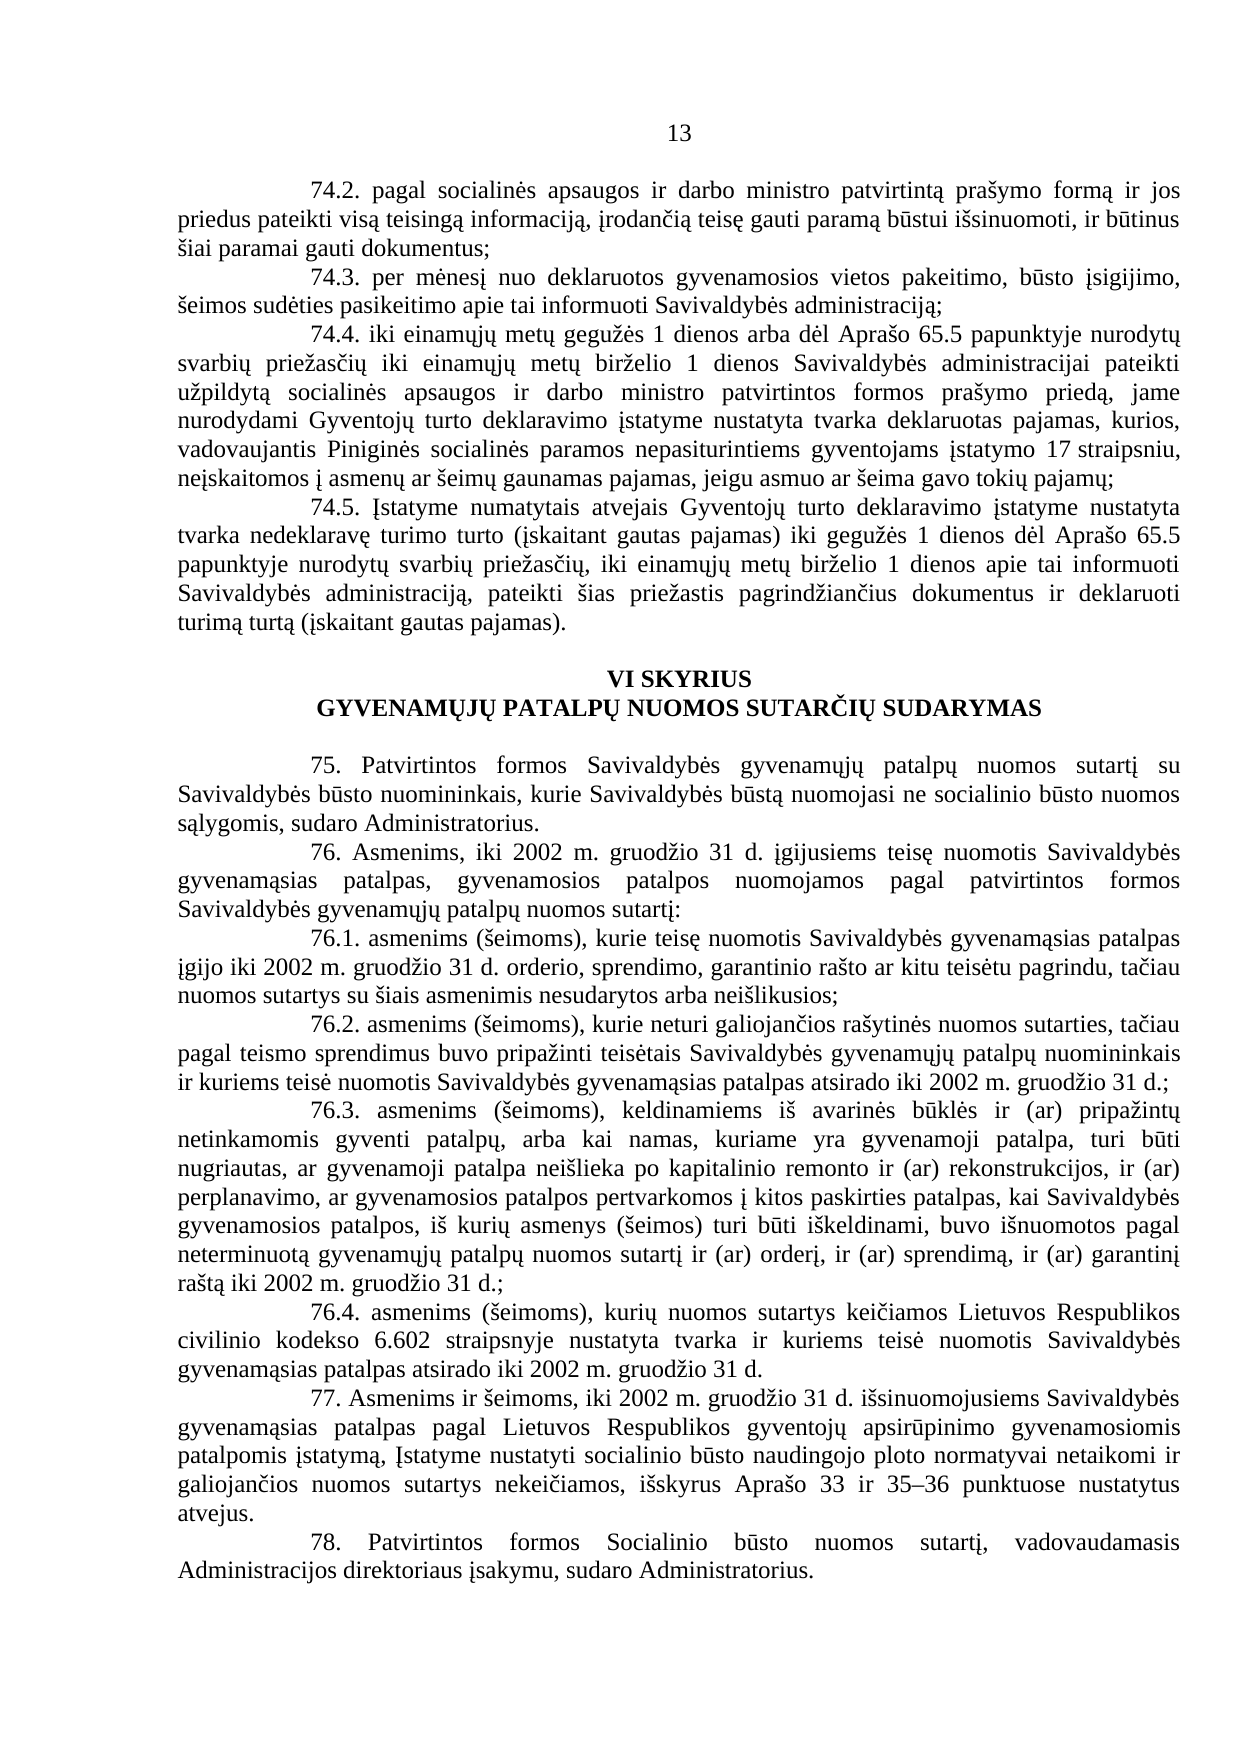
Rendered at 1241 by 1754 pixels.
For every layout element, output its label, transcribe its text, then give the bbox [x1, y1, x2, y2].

text 76.2. asmenims (šeimoms), kurie neturi galiojančios rašytinės nuomos sutarties, tačiau pagal teismo sprendimus buvo pripažinti teisėtais Savivaldybės gyvenamųjų patalpų nuomininkais ir kuriems teisė nuomotis Savivaldybės gyvenamąsias patalpas atsirado iki 2002 m. gruodžio 31 d.; [177, 1009, 1181, 1096]
text 76. Asmenims, iki 2002 m. gruodžio 31 d. įgijusiems teisę nuomotis Savivaldybės gyvenamąsias patalpas, gyvenamosios patalpos nuomojamos pagal patvirtintos formos Savivaldybės gyvenamųjų patalpų nuomos sutartį: [177, 837, 1181, 923]
text VI SKYRIUS [177, 664, 1181, 693]
text 76.1. asmenims (šeimoms), kurie teisę nuomotis Savivaldybės gyvenamąsias patalpas įgijo iki 2002 m. gruodžio 31 d. orderio, sprendimo, garantinio rašto ar kitu teisėtu pagrindu, tačiau nuomos sutartys su šiais asmenimis nesudarytos arba neišlikusios; [177, 923, 1181, 1009]
text 76.4. asmenims (šeimoms), kurių nuomos sutartys keičiamos Lietuvos Respublikos civilinio kodekso 6.602 straipsnyje nustatyta tvarka ir kuriems teisė nuomotis Savivaldybės gyvenamąsias patalpas atsirado iki 2002 m. gruodžio 31 d. [177, 1297, 1181, 1383]
text 74.3. per mėnesį nuo deklaruotos gyvenamosios vietos pakeitimo, būsto įsigijimo, šeimos sudėties pasikeitimo apie tai informuoti Savivaldybės administraciją; [177, 262, 1181, 319]
text 77. Asmenims ir šeimoms, iki 2002 m. gruodžio 31 d. išsinuomojusiems Savivaldybės gyvenamąsias patalpas pagal Lietuvos Respublikos gyventojų apsirūpinimo gyvenamosiomis patalpomis įstatymą, Įstatyme nustatyti socialinio būsto naudingojo ploto normatyvai netaikomi ir galiojančios nuomos sutartys nekeičiamos, išskyrus Aprašo 33 ir 35–36 punktuose nustatytus atvejus. [177, 1383, 1181, 1527]
text 74.2. pagal socialinės apsaugos ir darbo ministro patvirtintą prašymo formą ir jos priedus pateikti visą teisingą informaciją, įrodančią teisę gauti paramą būstui išsinuomoti, ir būtinus šiai paramai gauti dokumentus; [177, 176, 1181, 262]
text 75. Patvirtintos formos Savivaldybės gyvenamųjų patalpų nuomos sutartį su Savivaldybės būsto nuomininkais, kurie Savivaldybės būstą nuomojasi ne socialinio būsto nuomos sąlygomis, sudaro Administratorius. [177, 751, 1181, 837]
text GYVENAMŲJŲ PATALPŲ NUOMOS SUTARČIŲ SUDARYMAS [177, 693, 1181, 722]
text 76.3. asmenims (šeimoms), keldinamiems iš avarinės būklės ir (ar) pripažintų netinkamomis gyventi patalpų, arba kai namas, kuriame yra gyvenamoji patalpa, turi būti nugriautas, ar gyvenamoji patalpa neišlieka po kapitalinio remonto ir (ar) rekonstrukcijos, ir (ar) perplanavimo, ar gyvenamosios patalpos pertvarkomos į kitos paskirties patalpas, kai Savivaldybės gyvenamosios patalpos, iš kurių asmenys (šeimos) turi būti iškeldinami, buvo išnuomotos pagal neterminuotą gyvenamųjų patalpų nuomos sutartį ir (ar) orderį, ir (ar) sprendimą, ir (ar) garantinį raštą iki 2002 m. gruodžio 31 d.; [177, 1096, 1181, 1297]
text 74.5. Įstatyme numatytais atvejais Gyventojų turto deklaravimo įstatyme nustatyta tvarka nedeklaravę turimo turto (įskaitant gautas pajamas) iki gegužės 1 dienos dėl Aprašo 65.5 papunktyje nurodytų svarbių priežasčių, iki einamųjų metų birželio 1 dienos apie tai informuoti Savivaldybės administraciją, pateikti šias priežastis pagrindžiančius dokumentus ir deklaruoti turimą turtą (įskaitant gautas pajamas). [177, 492, 1181, 636]
text 78. Patvirtintos formos Socialinio būsto nuomos sutartį, vadovaudamasis Administracijos direktoriaus įsakymu, sudaro Administratorius. [177, 1527, 1181, 1584]
text 74.4. iki einamųjų metų gegužės 1 dienos arba dėl Aprašo 65.5 papunktyje nurodytų svarbių priežasčių iki einamųjų metų birželio 1 dienos Savivaldybės administracijai pateikti užpildytą socialinės apsaugos ir darbo ministro patvirtintos formos prašymo priedą, jame nurodydami Gyventojų turto deklaravimo įstatyme nustatyta tvarka deklaruotas pajamas, kurios, vadovaujantis Piniginės socialinės paramos nepasiturintiems gyventojams įstatymo 17 straipsniu, neįskaitomos į asmenų ar šeimų gaunamas pajamas, jeigu asmuo ar šeima gavo tokių pajamų; [177, 319, 1181, 492]
